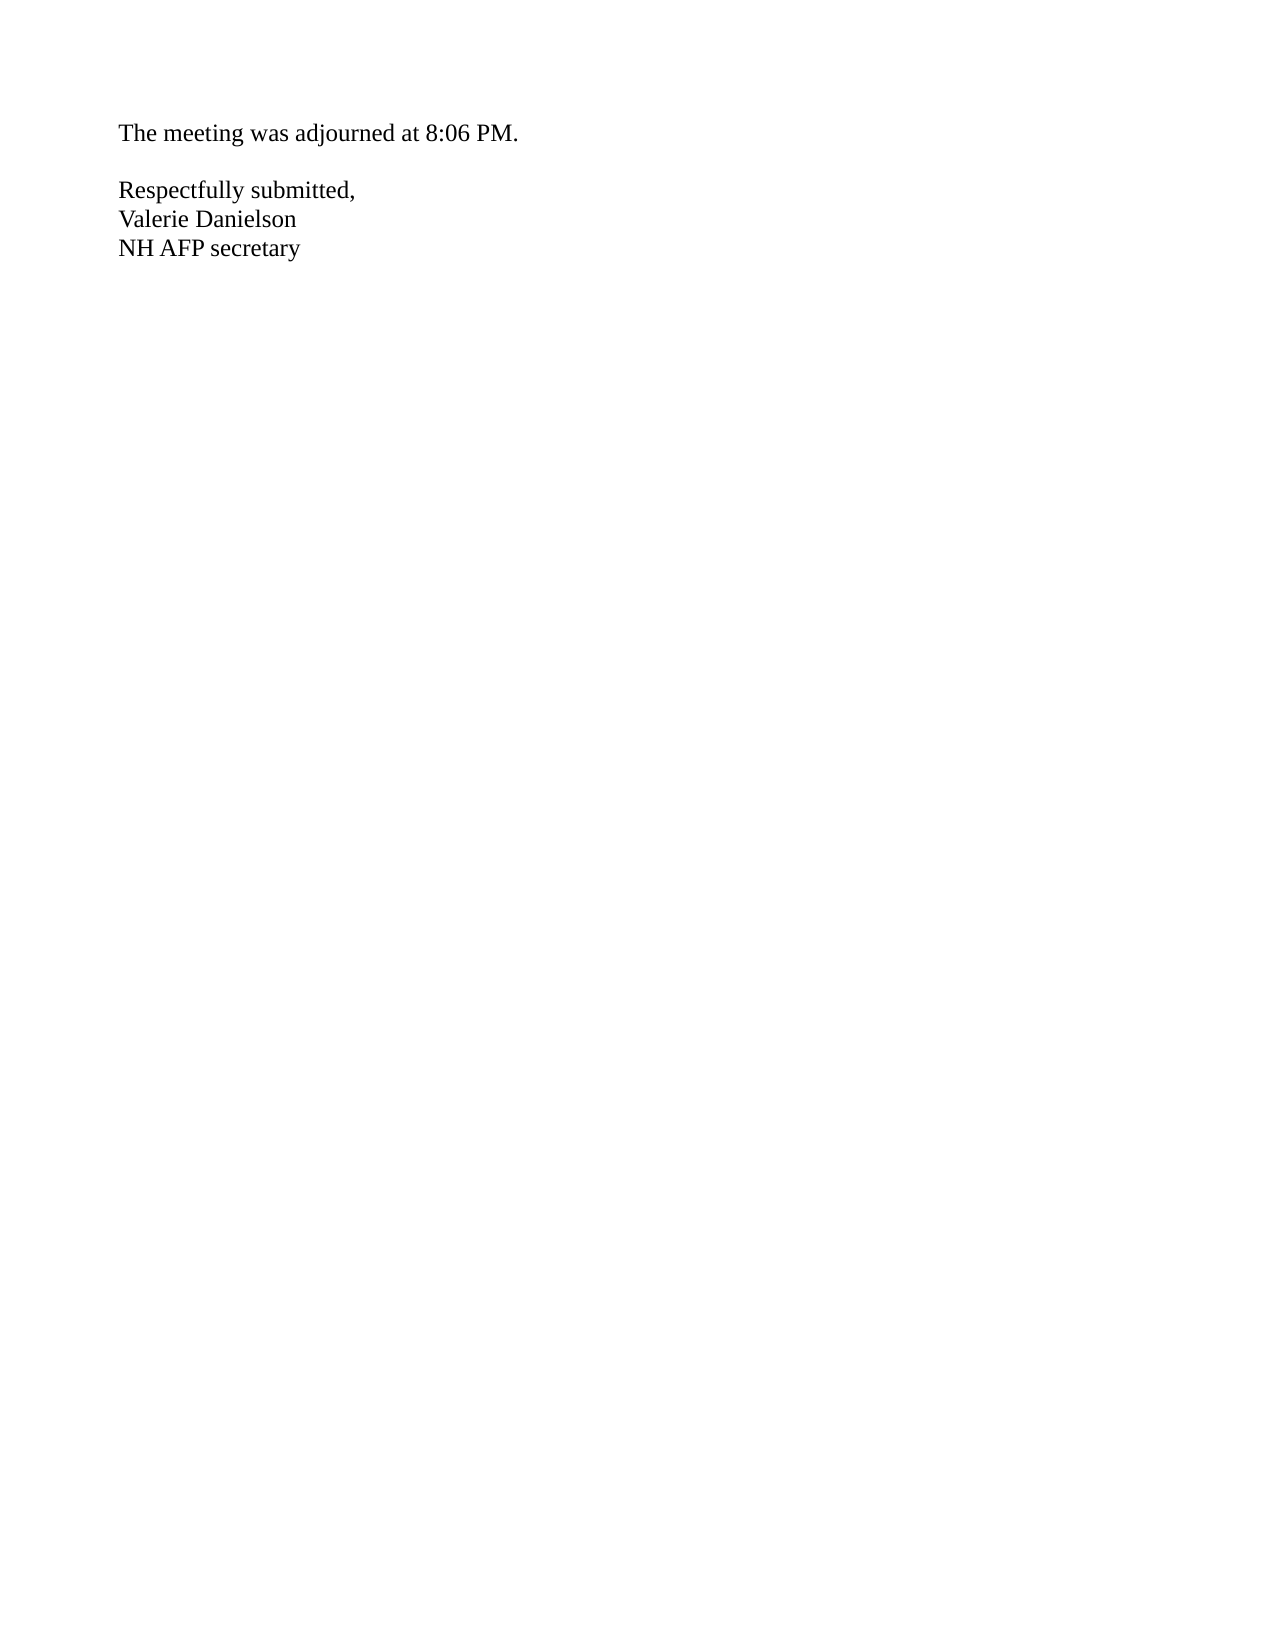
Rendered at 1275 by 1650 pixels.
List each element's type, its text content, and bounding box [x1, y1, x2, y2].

text Respectfully submitted, [118, 176, 1157, 204]
text The meeting was adjourned at 8:06 PM. [118, 118, 1157, 147]
text Valerie Danielson [118, 204, 1157, 233]
text NH AFP secretary [118, 233, 1157, 262]
